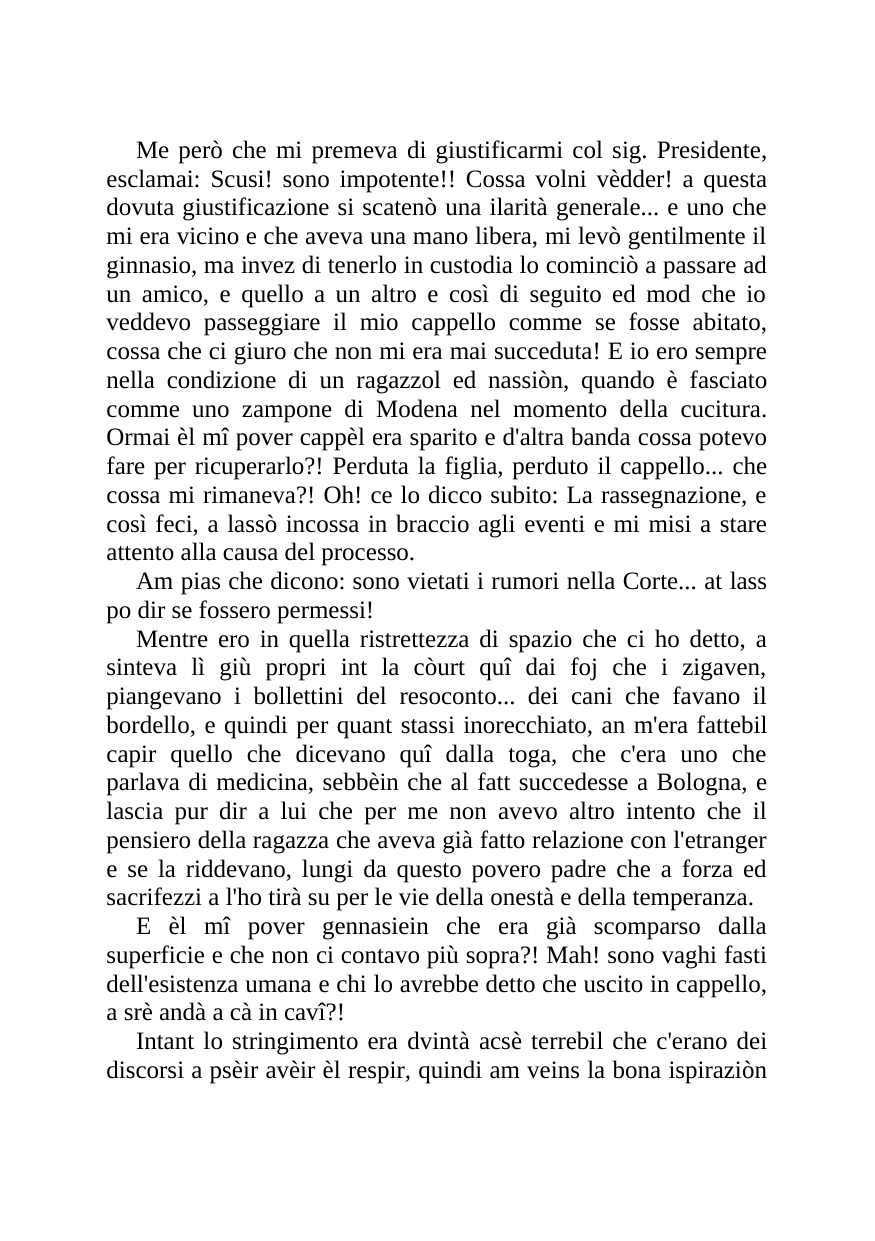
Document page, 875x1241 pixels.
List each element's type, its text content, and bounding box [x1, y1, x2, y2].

text E èl mî pover gennasiein che era già scomparso dalla superficie e che non ci contavo più sopra?! Mah! sono vaghi fasti dell'esistenza umana e chi lo avrebbe detto che uscito in cappello, a srè andà a cà in cavî?! [106, 911, 768, 1026]
text Me però che mi premeva di giustificarmi col sig. Presidente, esclamai: Scusi! sono impotente!! Cossa volni vèdder! a questa dovuta giustificazione si scatenò una ilarità generale... e uno che mi era vicino e che aveva una mano libera, mi levò gentilmente il ginnasio, ma invez di tenerlo in custodia lo cominciò a passare ad un amico, e quello a un altro e così di seguito ed mod che io veddevo passeggiare il mio cappello comme se fosse abitato, cossa che ci giuro che non mi era mai succeduta! E io ero sempre nella condizione di un ragazzol ed nassiòn, quando è fasciato comme uno zampone di Modena nel momento della cucitura. Ormai èl mî pover cappèl era sparito e d'altra banda cossa potevo fare per ricuperarlo?! Perduta la figlia, perduto il cappello... che cossa mi rimaneva?! Oh! ce lo dicco subito: La rassegnazione, e così feci, a lassò incossa in braccio agli eventi e mi misi a stare attento alla causa del processo. [106, 135, 768, 566]
text Am pias che dicono: sono vietati i rumori nella Corte... at lass po dir se fossero permessi! [106, 566, 768, 624]
text Intant lo stringimento era dvintà acsè terrebil che c'erano dei discorsi a psèir avèir èl respir, quindi am veins la bona ispiraziòn [106, 1026, 768, 1084]
text Mentre ero in quella ristrettezza di spazio che ci ho detto, a sinteva lì giù propri int la còurt quî dai foj che i zigaven, piangevano i bollettini del resoconto... dei cani che favano il bordello, e quindi per quant stassi inorecchiato, an m'era fattebil capir quello che dicevano quî dalla toga, che c'era uno che parlava di medicina, sebbèin che al fatt succedesse a Bologna, e lascia pur dir a lui che per me non avevo altro intento che il pensiero della ragazza che aveva già fatto relazione con l'etranger e se la riddevano, lungi da questo povero padre che a forza ed sacrifezzi a l'ho tirà su per le vie della onestà e della temperanza. [106, 624, 768, 911]
